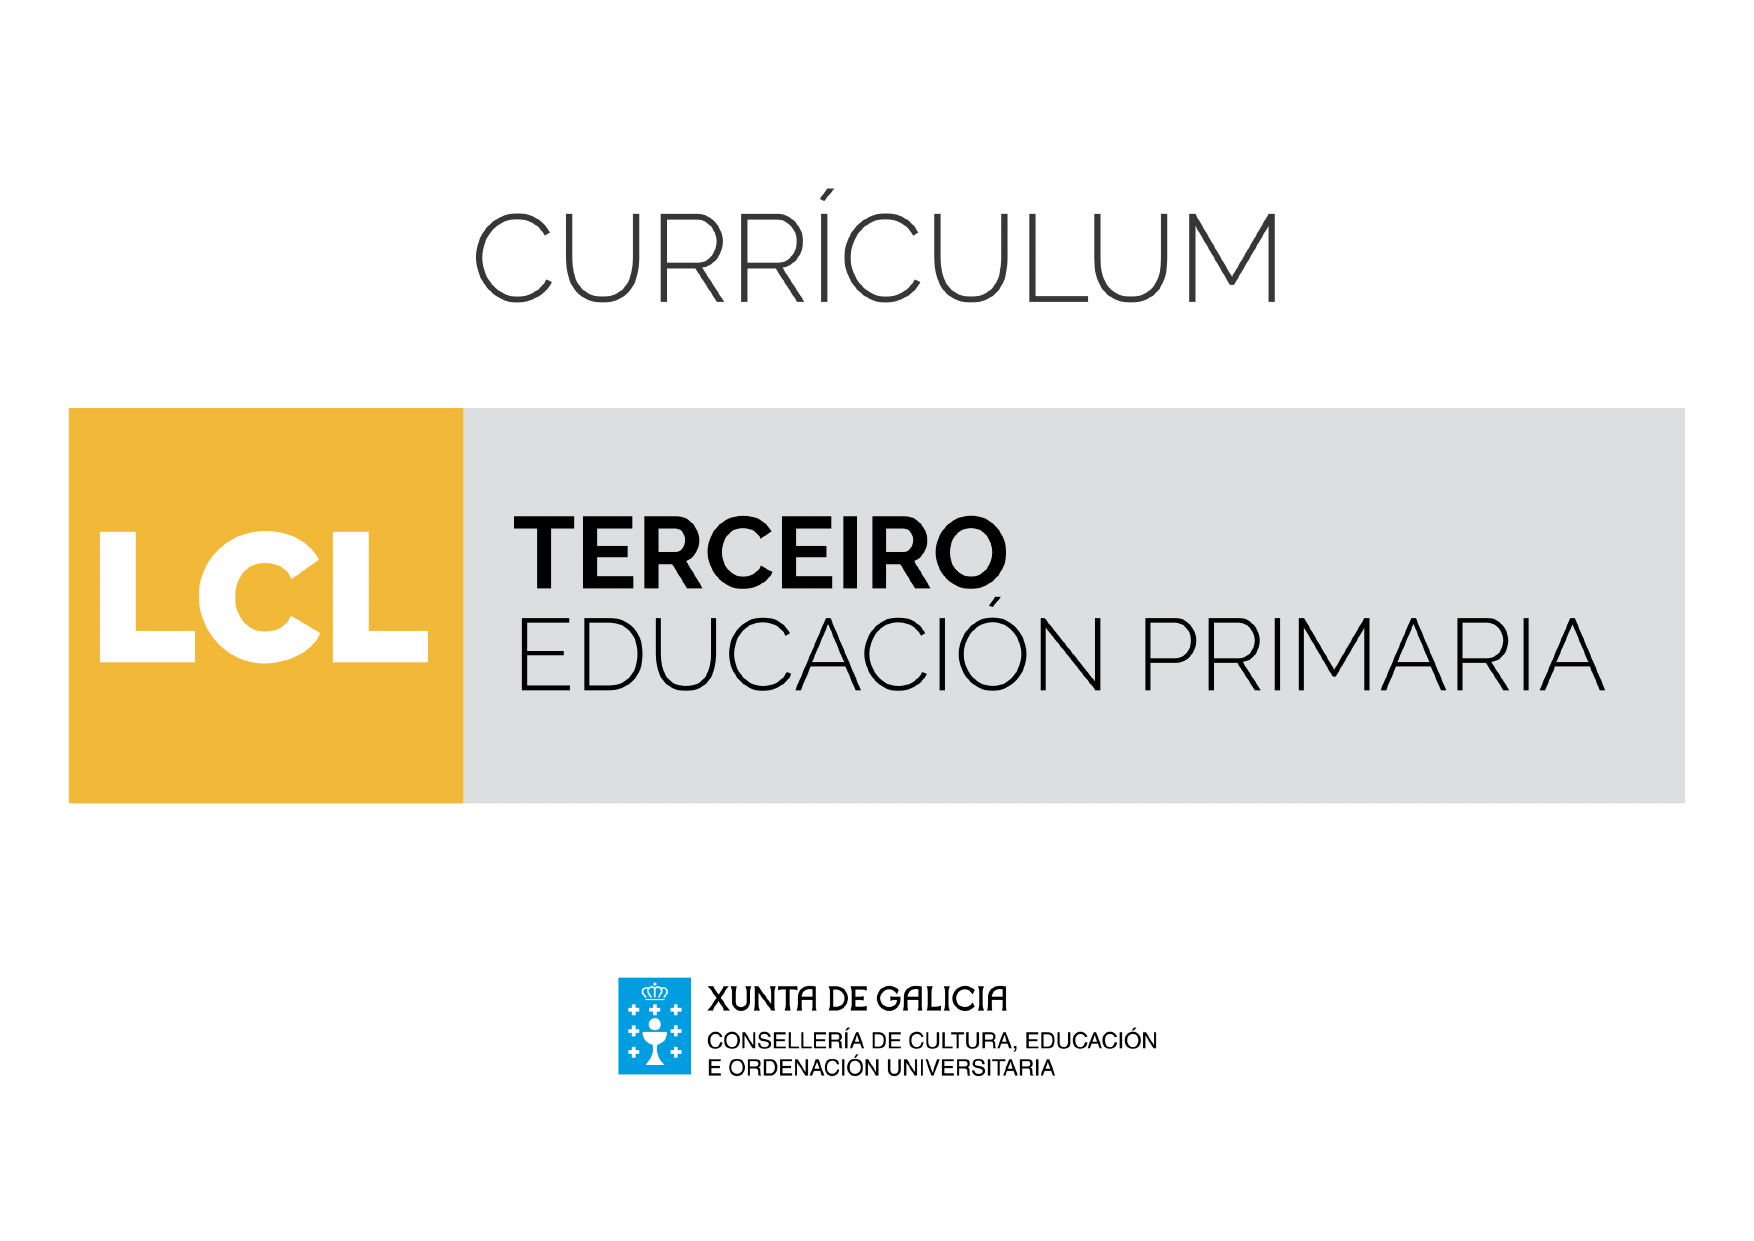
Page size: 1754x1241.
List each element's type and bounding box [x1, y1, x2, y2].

picture [68, 0, 1686, 1143]
